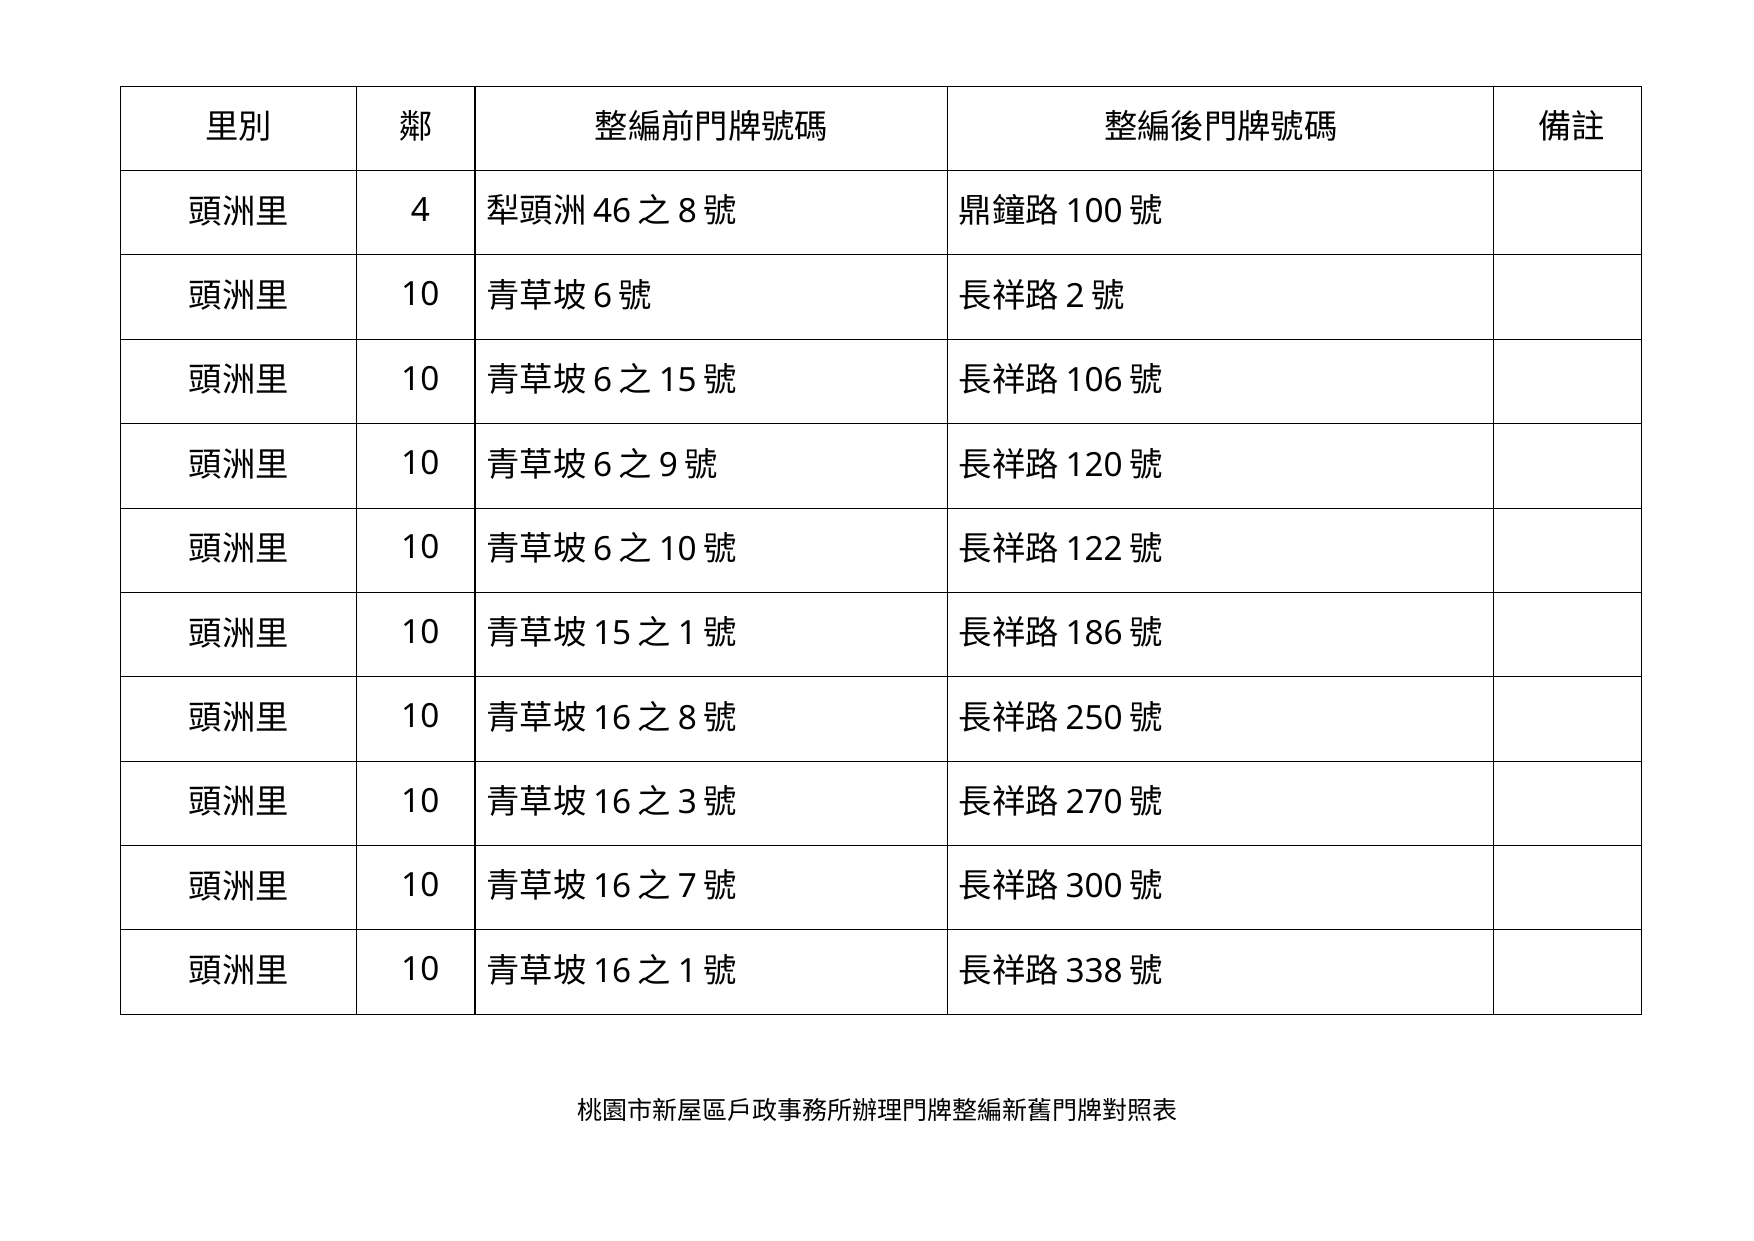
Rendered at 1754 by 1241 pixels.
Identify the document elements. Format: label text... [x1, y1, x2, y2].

table_cell 長祥路2號 [948, 255, 1493, 339]
table_cell 頭洲里 [121, 424, 356, 507]
table_header 里別 [121, 87, 356, 170]
table_cell 10 [357, 255, 474, 339]
table_cell 青草坡6號 [476, 255, 947, 339]
table_cell [1494, 255, 1641, 339]
table_cell 長祥路338號 [948, 930, 1493, 1014]
table_cell 長祥路122號 [948, 509, 1493, 592]
table_cell 長祥路186號 [948, 593, 1493, 676]
table_cell 青草坡15之1號 [476, 593, 947, 676]
table_header 整編前門牌號碼 [476, 87, 947, 170]
table_cell 頭洲里 [121, 762, 356, 845]
table_cell [1494, 171, 1641, 254]
table_cell 長祥路106號 [948, 340, 1493, 423]
table_cell 青草坡16之7號 [476, 846, 947, 929]
table_cell 青草坡16之3號 [476, 762, 947, 845]
table_cell 青草坡16之1號 [476, 930, 947, 1014]
table_header 整編後門牌號碼 [948, 87, 1493, 170]
table_cell [1494, 509, 1641, 592]
table_cell 10 [357, 509, 474, 592]
table_cell [1494, 930, 1641, 1014]
table_header 備註 [1494, 87, 1641, 170]
table_cell 10 [357, 424, 474, 507]
table_cell 長祥路250號 [948, 677, 1493, 761]
table_cell [1494, 340, 1641, 423]
table_cell 青草坡6之9號 [476, 424, 947, 507]
table_cell 鼎鐘路100號 [948, 171, 1493, 254]
table_cell 青草坡16之8號 [476, 677, 947, 761]
table_cell [1494, 677, 1641, 761]
table_cell [1494, 424, 1641, 507]
table_cell 犁頭洲46之8號 [476, 171, 947, 254]
table_cell [1494, 593, 1641, 676]
table_cell 頭洲里 [121, 930, 356, 1014]
table_cell 頭洲里 [121, 171, 356, 254]
table_cell 長祥路120號 [948, 424, 1493, 507]
table_cell 青草坡6之15號 [476, 340, 947, 423]
table_cell 頭洲里 [121, 340, 356, 423]
table_cell 10 [357, 340, 474, 423]
table_cell 頭洲里 [121, 255, 356, 339]
table_cell [1494, 762, 1641, 845]
table_cell 10 [357, 846, 474, 929]
table_cell 青草坡6之10號 [476, 509, 947, 592]
table_cell 頭洲里 [121, 846, 356, 929]
table_cell 頭洲里 [121, 593, 356, 676]
table_cell 10 [357, 762, 474, 845]
table_cell 10 [357, 930, 474, 1014]
text 桃園市新屋區戶政事務所辦理門牌整編新舊門牌對照表 [150, 1090, 1604, 1127]
table_header 鄰 [357, 87, 474, 170]
table_cell 頭洲里 [121, 677, 356, 761]
table_cell 長祥路270號 [948, 762, 1493, 845]
table_cell 4 [357, 171, 474, 254]
table_cell 10 [357, 593, 474, 676]
table_cell 長祥路300號 [948, 846, 1493, 929]
table_cell 頭洲里 [121, 509, 356, 592]
table_cell 10 [357, 677, 474, 761]
table_cell [1494, 846, 1641, 929]
